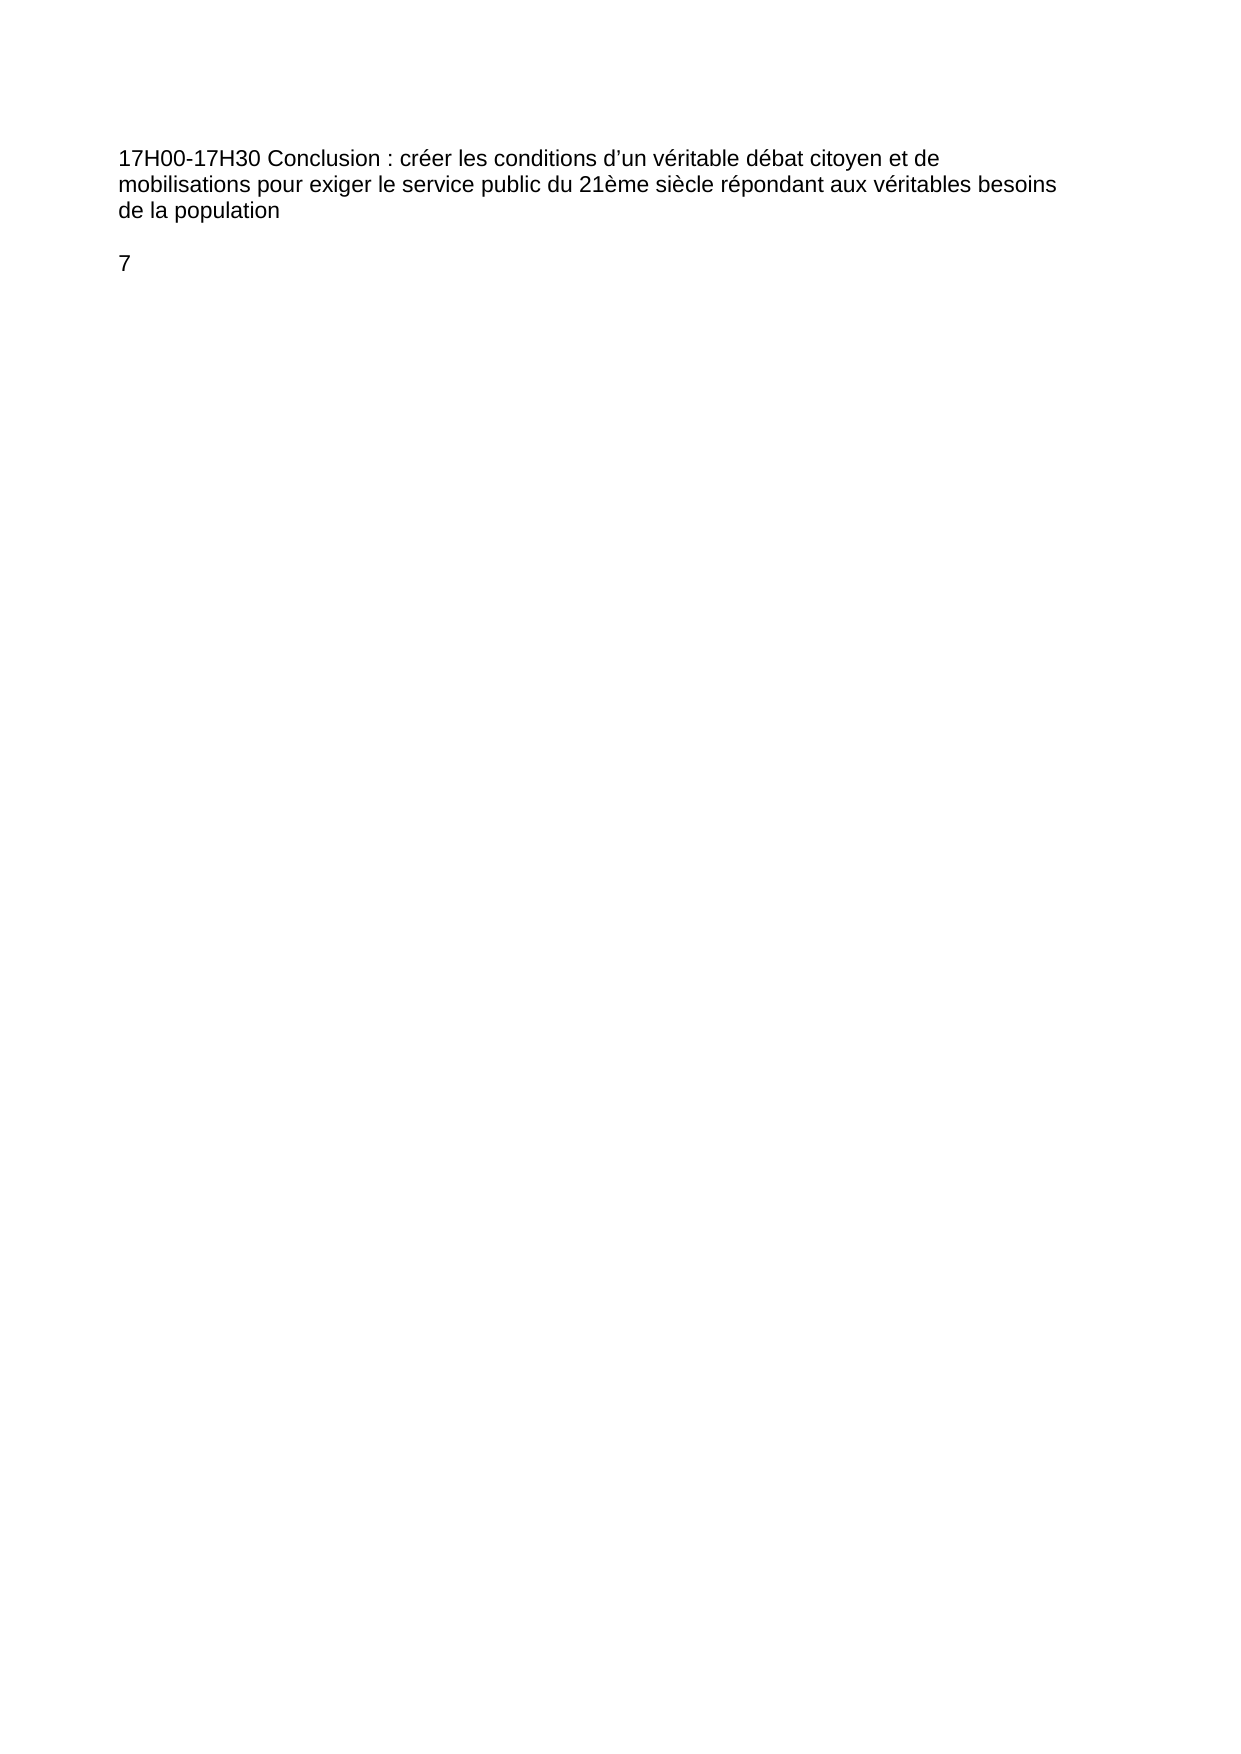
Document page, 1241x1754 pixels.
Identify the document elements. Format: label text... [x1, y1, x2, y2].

text 17H00-17H30 Conclusion : créer les conditions d’un véritable débat citoyen et de [118, 144, 1122, 171]
text de la population [118, 197, 1122, 223]
text mobilisations pour exiger le service public du 21ème siècle répondant aux véritables besoins [118, 171, 1122, 197]
text 7 [118, 250, 1122, 276]
